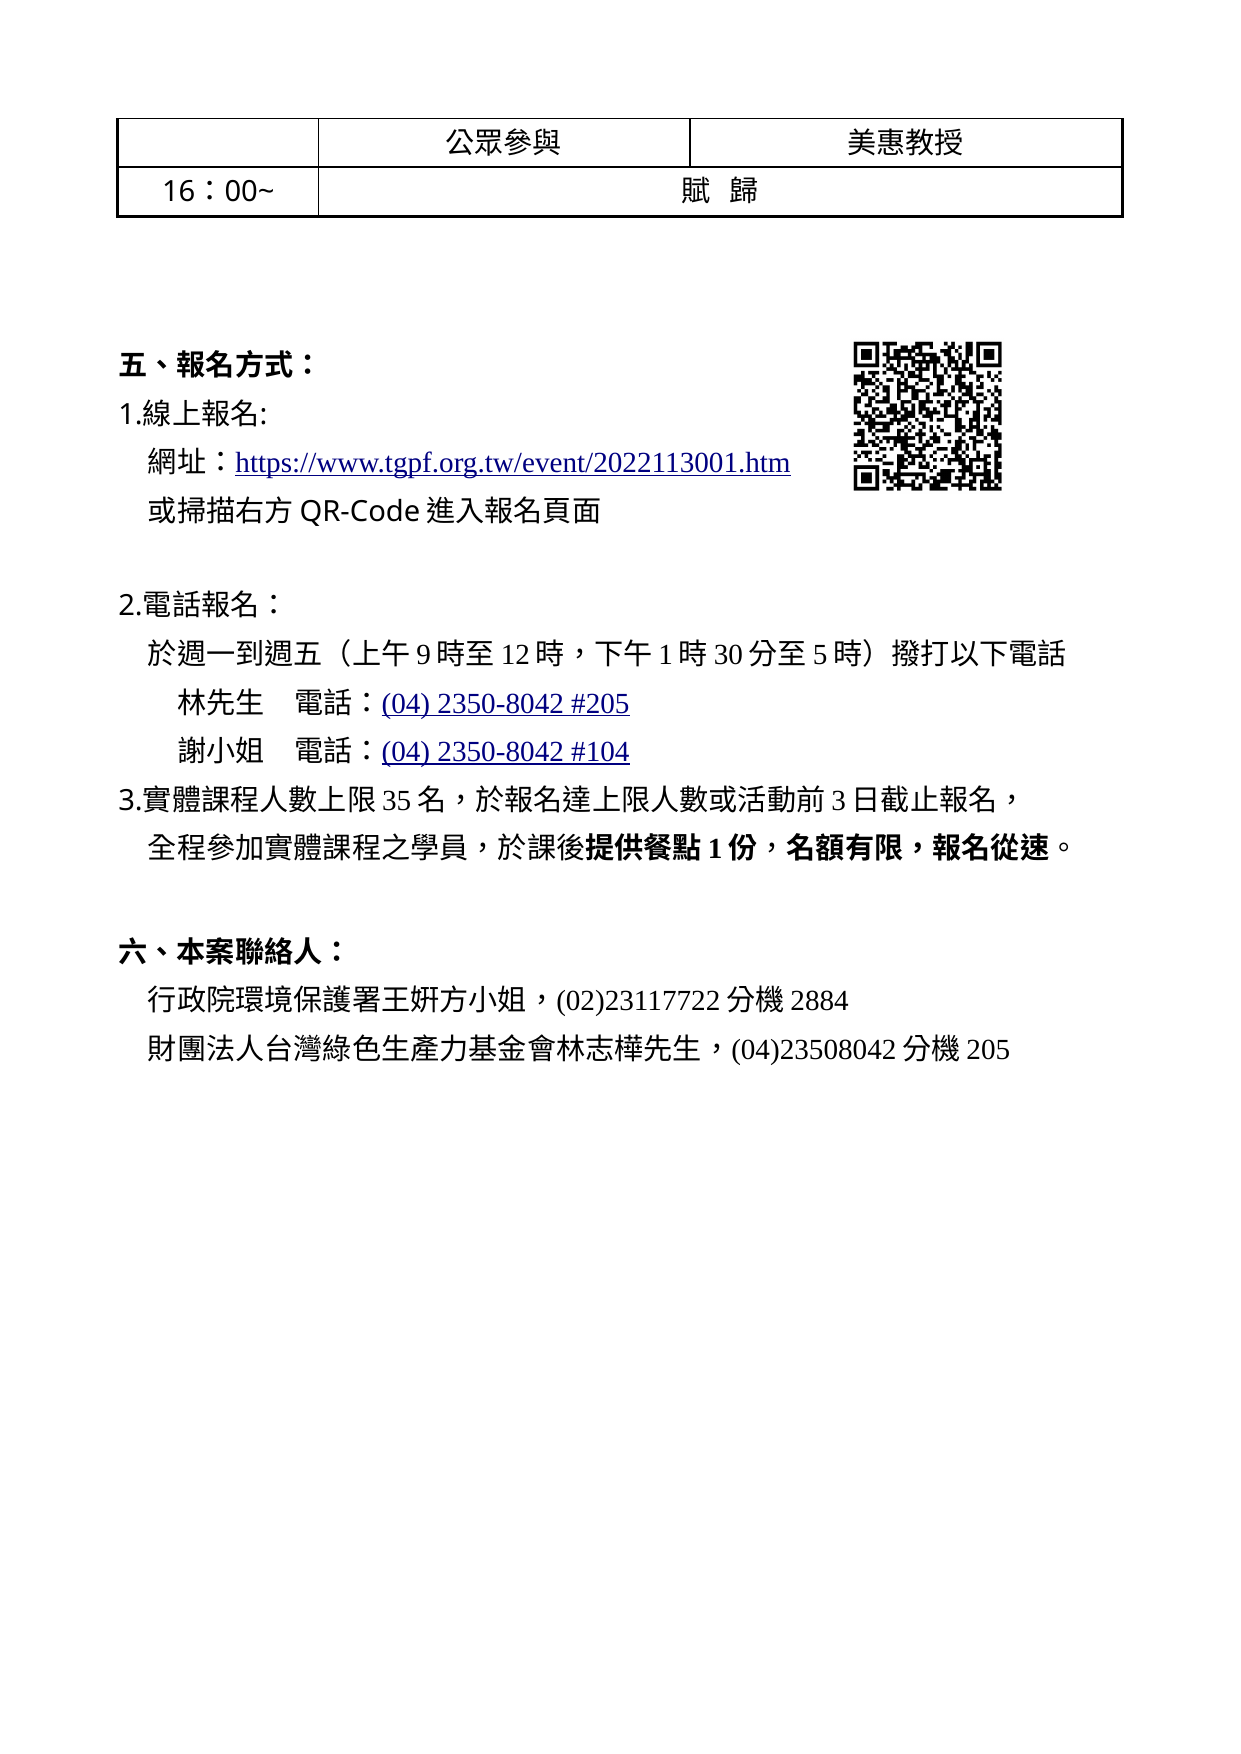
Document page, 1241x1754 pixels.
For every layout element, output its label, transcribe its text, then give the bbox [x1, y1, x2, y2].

text 林先生 電話：(04) 2350-8042 #205 [177, 679, 1122, 722]
text 行政院環境保護署王姸方小姐，(02)23117722分機2884 [148, 977, 1122, 1019]
text 謝小姐 電話：(04) 2350-8042 #104 [177, 728, 1122, 770]
table_cell 賦 歸 [319, 168, 1121, 215]
text 五、報名方式： [118, 342, 850, 384]
text [1005, 439, 1122, 481]
text 或掃描右方QR-Code進入報名頁面 [148, 488, 1122, 530]
table_cell 美惠教授 [691, 119, 1121, 166]
text 於週一到週五（上午9時至12時，下午1時30分至5時）撥打以下電話 [148, 631, 1122, 673]
table_cell 公眾參與 [319, 119, 689, 166]
picture [850, 338, 1005, 494]
table_cell 16：00~ [119, 168, 318, 215]
text 財團法人台灣綠色生產力基金會林志樺先生，(04)23508042分機205 [148, 1026, 1122, 1068]
text [1005, 390, 1122, 433]
text 3.實體課程人數上限35名，於報名達上限人數或活動前3日截止報名， [118, 776, 1122, 819]
table_cell [119, 119, 318, 166]
text 2.電話報名： [118, 582, 1122, 624]
text 全程參加實體課程之學員，於課後提供餐點1份，名額有限，報名從速。 [148, 825, 1122, 867]
text [1005, 342, 1122, 384]
text 六、本案聯絡人： [118, 928, 1122, 971]
text 網址：https://www.tgpf.org.tw/event/2022113001.htm [148, 439, 850, 481]
text 1.線上報名: [118, 390, 850, 433]
